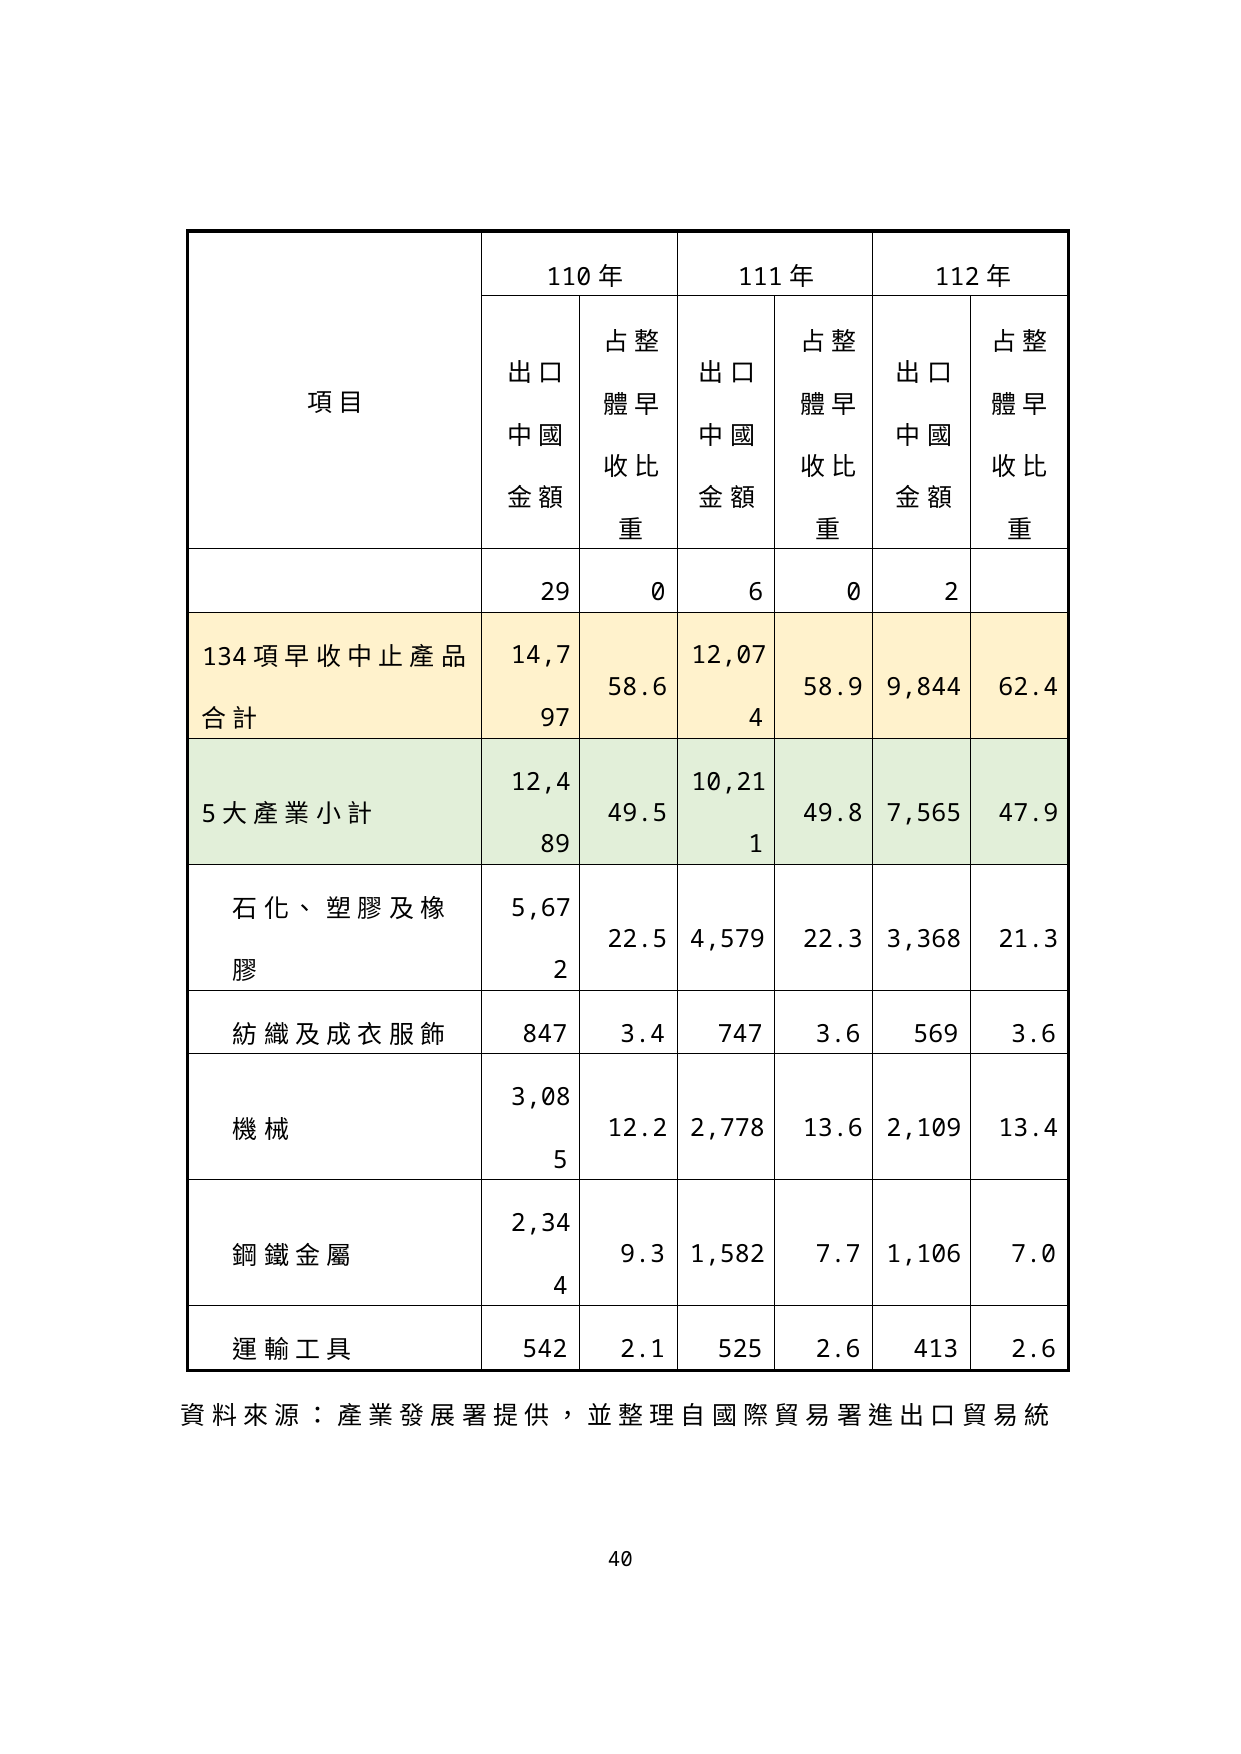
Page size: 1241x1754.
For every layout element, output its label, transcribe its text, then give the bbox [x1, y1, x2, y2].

table_cell 5,672 [482, 865, 579, 990]
table_cell 47.9 [971, 739, 1067, 864]
table_cell 22.5 [580, 865, 677, 990]
table_cell 542 [482, 1306, 579, 1369]
table_cell 13.4 [971, 1054, 1067, 1179]
text 資料來源：產業發展署提供，並整理自國際貿易署進出口貿易統 [177, 1372, 1063, 1434]
table_cell 12,074 [678, 613, 774, 738]
table_header 111年 [678, 233, 872, 295]
table_cell 出口中國金額 [873, 296, 970, 548]
table_cell 占整體早收比重 [971, 296, 1067, 548]
table_cell 3.6 [971, 991, 1067, 1053]
table_cell 5大產業小計 [189, 739, 481, 864]
table_cell 747 [678, 991, 774, 1053]
table_cell 21.3 [971, 865, 1067, 990]
table_cell 29 [482, 549, 579, 612]
table_cell 13.6 [775, 1054, 872, 1179]
table_cell 12,489 [482, 739, 579, 864]
table_cell 3.4 [580, 991, 677, 1053]
table_cell 3,085 [482, 1054, 579, 1179]
table_cell 2,109 [873, 1054, 970, 1179]
table_cell 2,344 [482, 1180, 579, 1305]
table_cell 2 [873, 549, 970, 612]
table_header 110年 [482, 233, 677, 295]
table_cell 134項早收中止產品合計 [189, 613, 481, 738]
table_cell [971, 549, 1067, 612]
table_header 112年 [873, 233, 1067, 295]
table_cell 58.6 [580, 613, 677, 738]
table_cell 525 [678, 1306, 774, 1369]
table_cell 4,579 [678, 865, 774, 990]
table_cell 413 [873, 1306, 970, 1369]
table_cell 3,368 [873, 865, 970, 990]
table_cell 占整體早收比重 [775, 296, 872, 548]
table_cell 出口中國金額 [482, 296, 579, 548]
table_cell 紡織及成衣服飾 [189, 991, 481, 1053]
table_cell 62.4 [971, 613, 1067, 738]
table_cell 10,211 [678, 739, 774, 864]
table_cell 2.6 [775, 1306, 872, 1369]
table_cell 12.2 [580, 1054, 677, 1179]
table_cell 石化、塑膠及橡膠 [189, 865, 481, 990]
table_cell 847 [482, 991, 579, 1053]
table_cell 49.5 [580, 739, 677, 864]
table_cell 0 [775, 549, 872, 612]
table_cell 機械 [189, 1054, 481, 1179]
table_cell 49.8 [775, 739, 872, 864]
table_cell 鋼鐵金屬 [189, 1180, 481, 1305]
table_cell 3.6 [775, 991, 872, 1053]
table_cell 58.9 [775, 613, 872, 738]
table_cell 9,844 [873, 613, 970, 738]
table_cell 14,797 [482, 613, 579, 738]
table_cell 9.3 [580, 1180, 677, 1305]
table_cell 7,565 [873, 739, 970, 864]
table_cell 2,778 [678, 1054, 774, 1179]
table_cell 7.7 [775, 1180, 872, 1305]
table_cell 569 [873, 991, 970, 1053]
table_cell 0 [580, 549, 677, 612]
table_cell 2.6 [971, 1306, 1067, 1369]
table_cell 2.1 [580, 1306, 677, 1369]
table_cell [189, 549, 481, 612]
table_cell 占整體早收比重 [580, 296, 677, 548]
table_cell 1,582 [678, 1180, 774, 1305]
table_cell 1,106 [873, 1180, 970, 1305]
table_cell 22.3 [775, 865, 872, 990]
table_cell 6 [678, 549, 774, 612]
table_cell 7.0 [971, 1180, 1067, 1305]
table_cell 出口中國金額 [678, 296, 774, 548]
table_cell 運輸工具 [189, 1306, 481, 1369]
table_header 項目 [189, 233, 481, 548]
